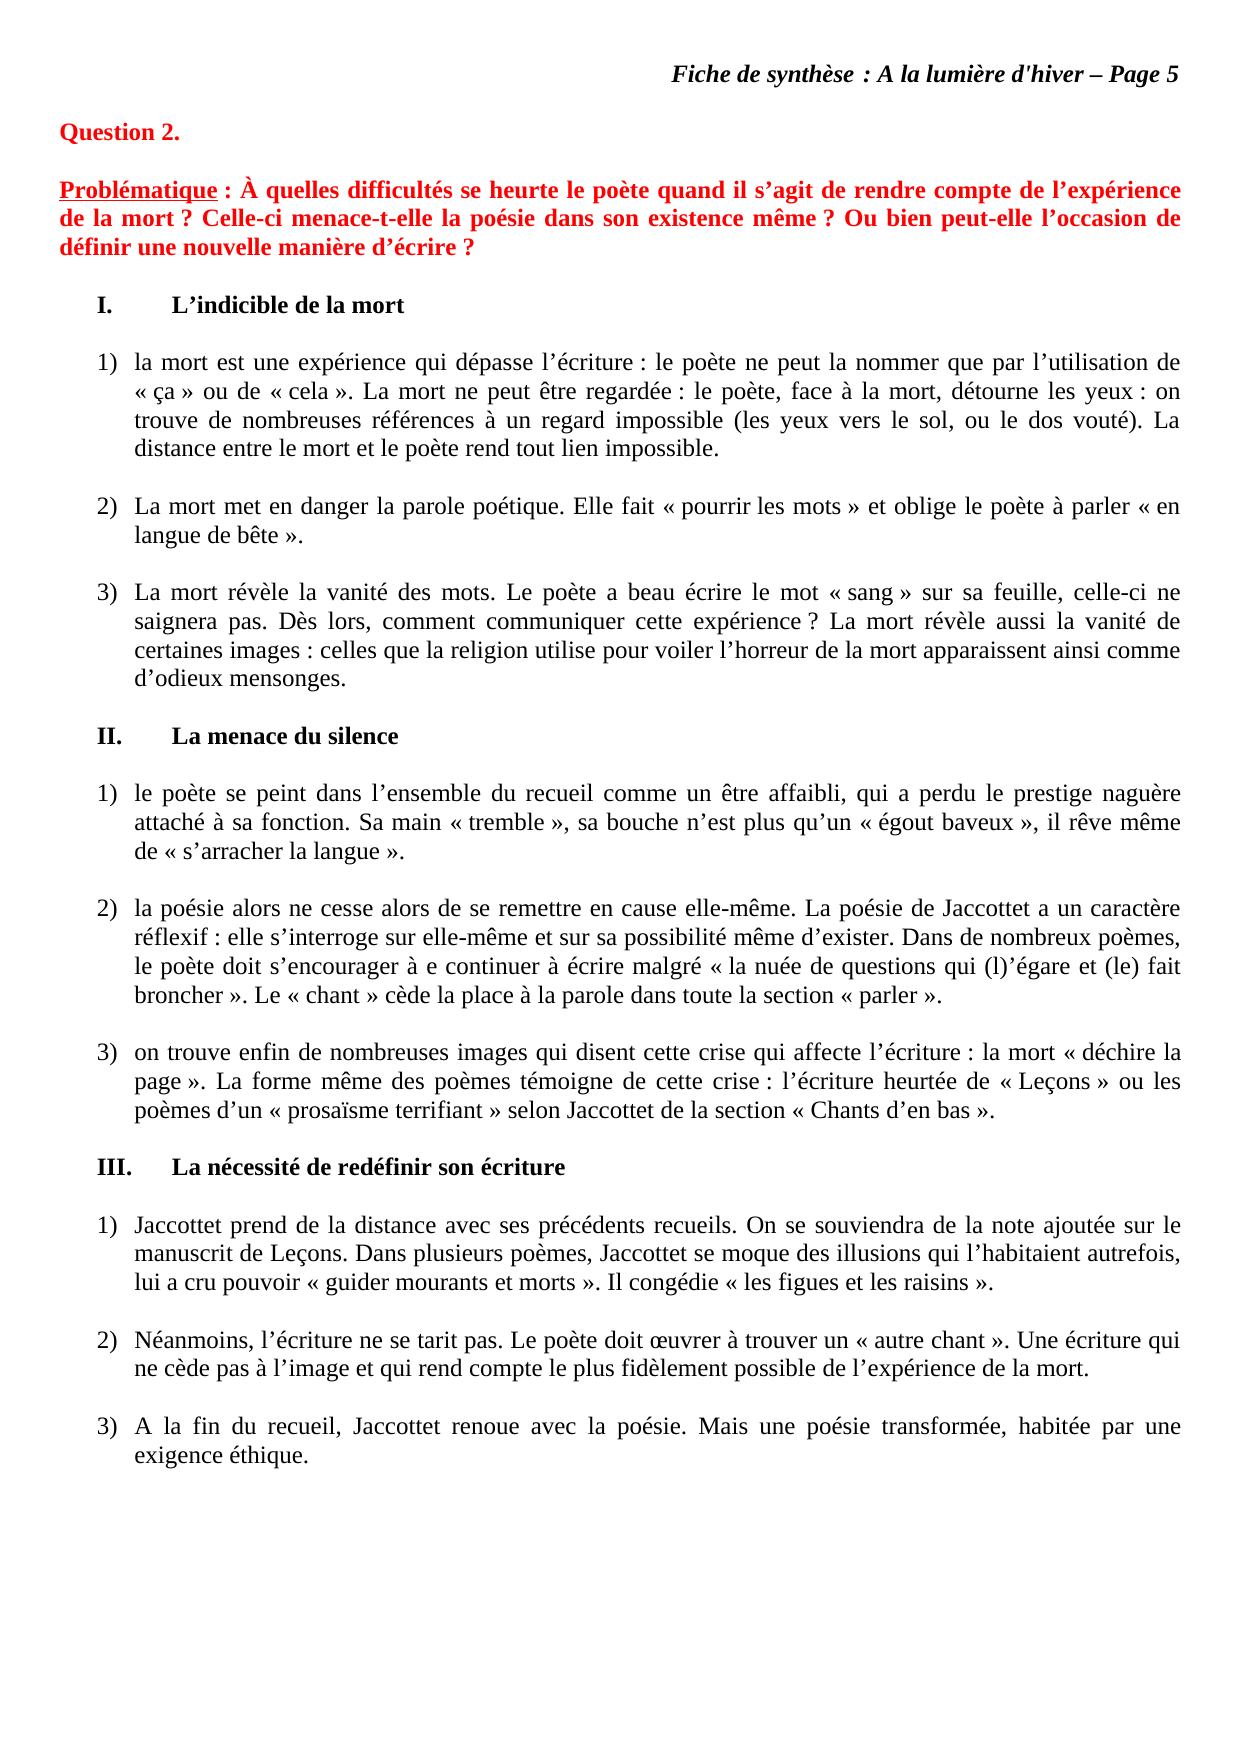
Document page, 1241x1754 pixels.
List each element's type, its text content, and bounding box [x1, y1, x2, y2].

list L’indicible de la mort [97, 290, 1181, 318]
list Néanmoins, l’écriture ne se tarit pas. Le poète doit œuvrer à trouver un « autre chant ». Une écriture qui ne cède pas à l’image et qui rend compte le plus fidèlement possible de l’expérience de la mort. [97, 1325, 1181, 1382]
list La mort met en danger la parole poétique. Elle fait « pourrir les mots » et oblige le poète à parler « en langue de bête ». [97, 491, 1181, 548]
text Question 2. [59, 117, 1181, 146]
list le poète se peint dans l’ensemble du recueil comme un être affaibli, qui a perdu le prestige naguère attaché à sa fonction. Sa main « tremble », sa bouche n’est plus qu’un « égout baveux », il rêve même de « s’arracher la langue ». [97, 778, 1181, 865]
list la poésie alors ne cesse alors de se remettre en cause elle-même. La poésie de Jaccottet a un caractère réflexif : elle s’interroge sur elle-même et sur sa possibilité même d’exister. Dans de nombreux poèmes, le poète doit s’encourager à e continuer à écrire malgré « la nuée de questions qui (l)’égare et (le) fait broncher ». Le « chant » cède la place à la parole dans toute la section « parler ». [97, 893, 1181, 1008]
list La mort révèle la vanité des mots. Le poète a beau écrire le mot « sang » sur sa feuille, celle-ci ne saignera pas. Dès lors, comment communiquer cette expérience ? La mort révèle aussi la vanité de certaines images : celles que la religion utilise pour voiler l’horreur de la mort apparaissent ainsi comme d’odieux mensonges. [97, 577, 1181, 692]
list on trouve enfin de nombreuses images qui disent cette crise qui affecte l’écriture : la mort « déchire la page ». La forme même des poèmes témoigne de cette crise : l’écriture heurtée de « Leçons » ou les poèmes d’un « prosaïsme terrifiant » selon Jaccottet de la section « Chants d’en bas ». [97, 1037, 1181, 1123]
text Problématique : À quelles difficultés se heurte le poète quand il s’agit de rendre compte de l’expérience de la mort ? Celle-ci menace-t-elle la poésie dans son existence même ? Ou bien peut-elle l’occasion de définir une nouvelle manière d’écrire ? [59, 175, 1181, 261]
list La menace du silence [97, 721, 1181, 750]
list la mort est une expérience qui dépasse l’écriture : le poète ne peut la nommer que par l’utilisation de « ça » ou de « cela ». La mort ne peut être regardée : le poète, face à la mort, détourne les yeux : on trouve de nombreuses références à un regard impossible (les yeux vers le sol, ou le dos vouté). La distance entre le mort et le poète rend tout lien impossible. [97, 347, 1181, 462]
list A la fin du recueil, Jaccottet renoue avec la poésie. Mais une poésie transformée, habitée par une exigence éthique. [97, 1411, 1181, 1468]
list La nécessité de redéfinir son écriture [97, 1152, 1181, 1181]
list Jaccottet prend de la distance avec ses précédents recueils. On se souviendra de la note ajoutée sur le manuscrit de Leçons. Dans plusieurs poèmes, Jaccottet se moque des illusions qui l’habitaient autrefois, lui a cru pouvoir « guider mourants et morts ». Il congédie « les figues et les raisins ». [97, 1210, 1181, 1296]
